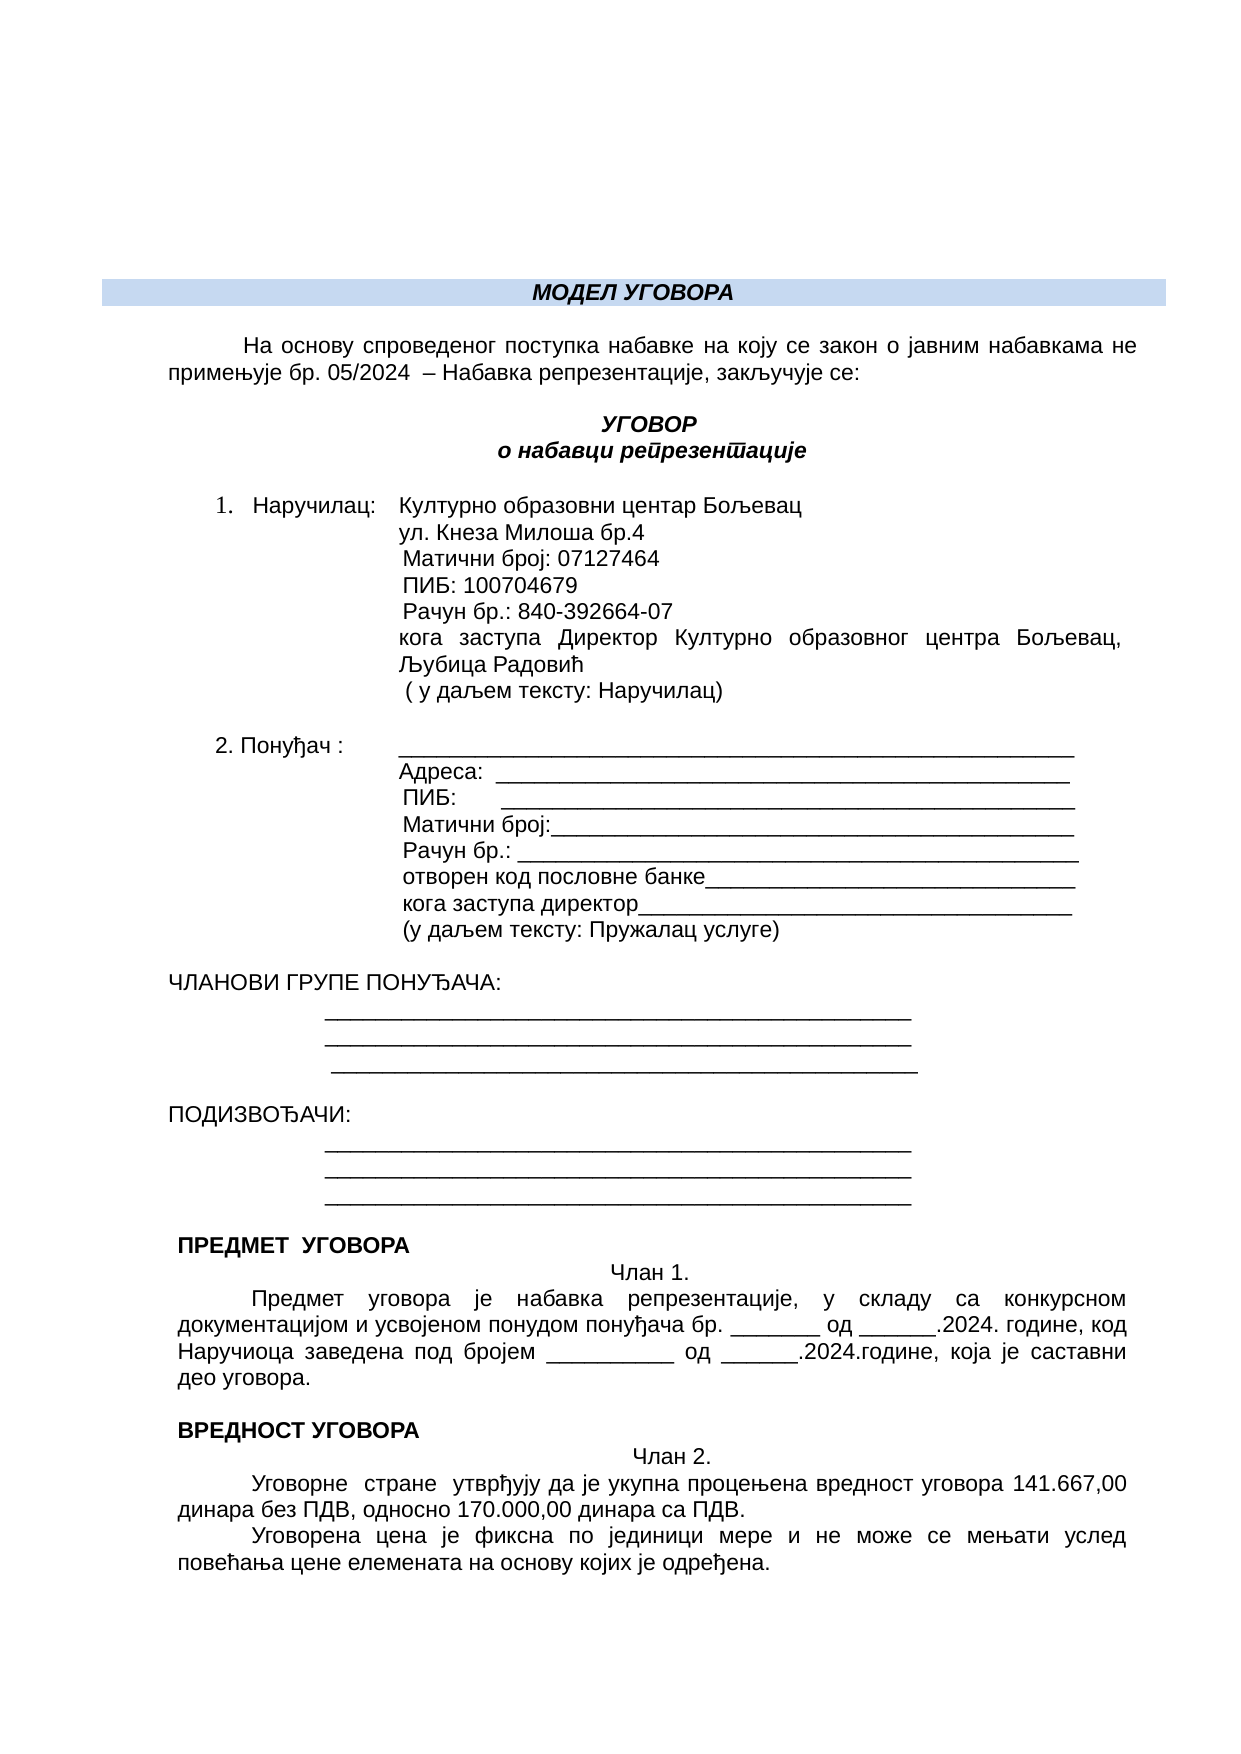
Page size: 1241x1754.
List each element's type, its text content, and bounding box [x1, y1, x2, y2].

text кога заступа Директор Културно образовног центра Бољевац, Љубица Радовић [399, 624, 1122, 677]
text о набавци репрезентације [168, 437, 1138, 464]
text Предмет уговора је набавка репрезентације, у складу са конкурсном документацијом и усвојеном понудом понуђача бр. _______ од ______.2024. године, код Наручиоца заведена под бројем __________ од ______.2024.године, која је саставни део уговора. [177, 1285, 1127, 1390]
text Члан 1. [177, 1259, 1122, 1285]
text ______________________________________________ [242, 1048, 1138, 1074]
text Рачун бр.: ____________________________________________ [401, 837, 1122, 863]
text Матични број: 07127464 [402, 545, 1157, 572]
text ПРЕДМЕT УГОВОРА [177, 1232, 1122, 1259]
text ул. Кнеза Милоша бр.4 [362, 519, 1122, 545]
text Уговорена цена је фиксна по јединици мере и не може се мењати услед повећања цене елемената на основу којих је одређена. [177, 1522, 1127, 1575]
text ______________________________________________ [168, 1153, 1138, 1179]
text ВРЕДНОСТ УГОВОРА [177, 1417, 1166, 1443]
text 2. Понуђач : _____________________________________________________ [177, 732, 1122, 758]
text ______________________________________________ [168, 1179, 1138, 1206]
text Уговорне стране утврђују да је укупна процењена вредност уговора 141.667,00 динара без ПДВ, односно 170.000,00 динара са ПДВ. [177, 1469, 1127, 1522]
text УГОВОР [168, 411, 1138, 437]
list Наручилац: Културно образовни центар Бољевац [215, 490, 1122, 519]
text На основу спроведеног поступка набавке на коју се закон о јавним набавкама не примењује бр. 05/2024 – Набавка репрезентације, закључује се: [168, 332, 1138, 385]
text ( у даљем тексту: Наручилац) [398, 677, 1122, 703]
text ______________________________________________ [168, 1127, 1138, 1153]
text ПОДИЗВОЂАЧИ: [168, 1101, 1138, 1127]
text ______________________________________________ [168, 995, 1138, 1021]
text МОДЕЛ УГОВОРА [102, 279, 1166, 306]
text Рачун бр.: 840-392664-07 [402, 598, 1157, 624]
text кога заступа директор__________________________________ [401, 890, 1122, 916]
text Матични број:_________________________________________ [401, 811, 1122, 837]
text (у даљем тексту: Пружалац услуге) [401, 916, 1122, 942]
text ЧЛАНОВИ ГРУПЕ ПОНУЂАЧА: [168, 969, 1138, 995]
text ПИБ: _____________________________________________ [401, 784, 1122, 811]
text Адреса: _____________________________________________ [354, 758, 1122, 784]
text ______________________________________________ [242, 1021, 1138, 1048]
text отворен код пословне банке_____________________________ [401, 863, 1122, 890]
text ПИБ: 100704679 [402, 572, 1157, 598]
text Члан 2. [177, 1443, 1166, 1469]
